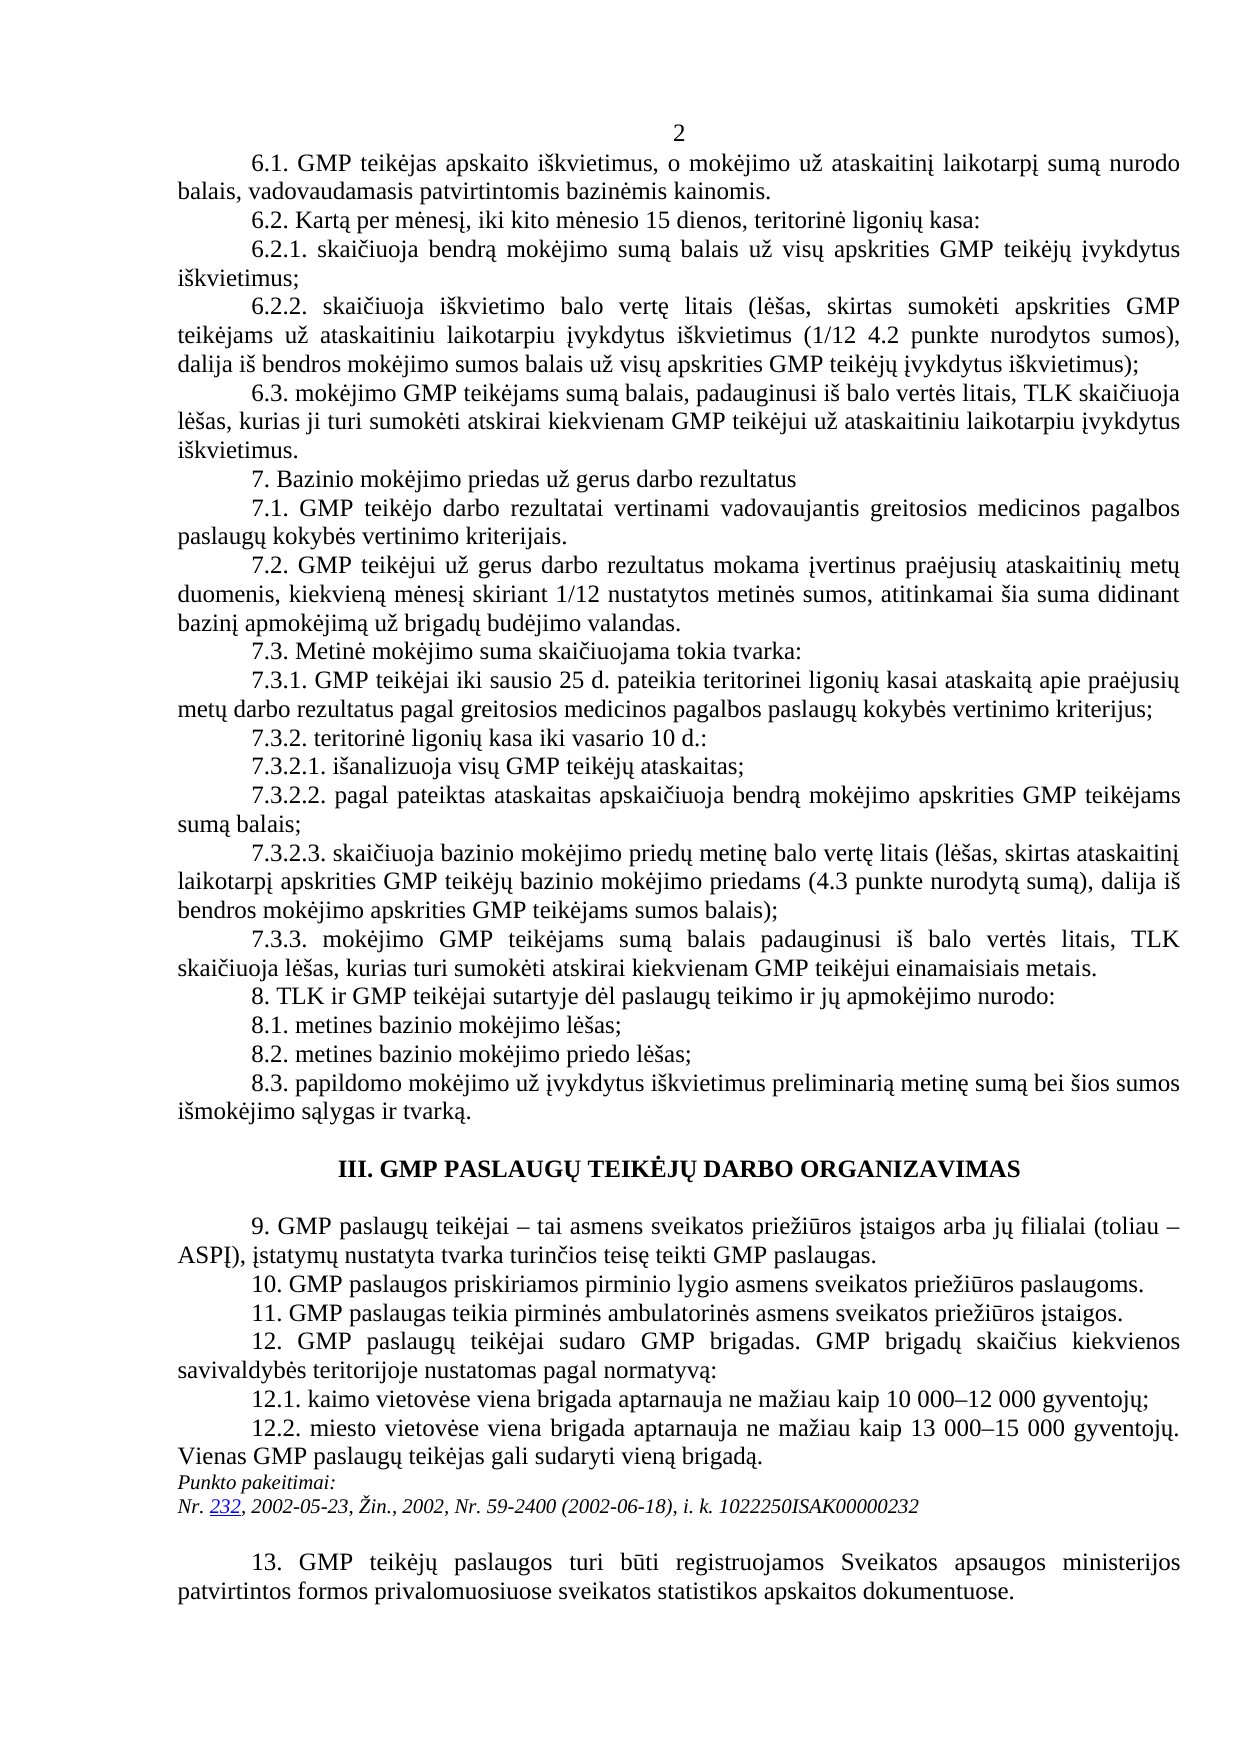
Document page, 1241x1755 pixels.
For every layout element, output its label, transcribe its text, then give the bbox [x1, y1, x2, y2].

text 7.1. GMP teikėjo darbo rezultatai vertinami vadovaujantis greitosios medicinos pagalbos paslaugų kokybės vertinimo kriterijais. [177, 493, 1181, 550]
text 12. GMP paslaugų teikėjai sudaro GMP brigadas. GMP brigadų skaičius kiekvienos savivaldybės teritorijoje nustatomas pagal normatyvą: [177, 1326, 1181, 1384]
text 7.2. GMP teikėjui už gerus darbo rezultatus mokama įvertinus praėjusių ataskaitinių metų duomenis, kiekvieną mėnesį skiriant 1/12 nustatytos metinės sumos, atitinkamai šia suma didinant bazinį apmokėjimą už brigadų budėjimo valandas. [177, 550, 1181, 636]
text 8. TLK ir GMP teikėjai sutartyje dėl paslaugų teikimo ir jų apmokėjimo nurodo: [177, 981, 1181, 1010]
text 8.1. metines bazinio mokėjimo lėšas; [177, 1010, 1181, 1039]
text 12.1. kaimo vietovėse viena brigada aptarnauja ne mažiau kaip 10 000–12 000 gyventojų; [177, 1384, 1181, 1413]
text 7.3.2.1. išanalizuoja visų GMP teikėjų ataskaitas; [177, 751, 1181, 780]
text 7. Bazinio mokėjimo priedas už gerus darbo rezultatus [177, 464, 1181, 493]
text 7.3.1. GMP teikėjai iki sausio 25 d. pateikia teritorinei ligonių kasai ataskaitą apie praėjusių metų darbo rezultatus pagal greitosios medicinos pagalbos paslaugų kokybės vertinimo kriterijus; [177, 665, 1181, 723]
text 7.3.2. teritorinė ligonių kasa iki vasario 10 d.: [177, 723, 1181, 751]
text 7.3.2.3. skaičiuoja bazinio mokėjimo priedų metinę balo vertę litais (lėšas, skirtas ataskaitinį laikotarpį apskrities GMP teikėjų bazinio mokėjimo priedams (4.3 punkte nurodytą sumą), dalija iš bendros mokėjimo apskrities GMP teikėjams sumos balais); [177, 838, 1181, 924]
text 8.3. papildomo mokėjimo už įvykdytus iškvietimus preliminarią metinę sumą bei šios sumos išmokėjimo sąlygas ir tvarką. [177, 1068, 1181, 1125]
text 10. GMP paslaugos priskiriamos pirminio lygio asmens sveikatos priežiūros paslaugoms. [177, 1269, 1181, 1298]
text 8.2. metines bazinio mokėjimo priedo lėšas; [177, 1039, 1181, 1068]
text 12.2. miesto vietovėse viena brigada aptarnauja ne mažiau kaip 13 000–15 000 gyventojų. Vienas GMP paslaugų teikėjas gali sudaryti vieną brigadą. [177, 1413, 1181, 1470]
text 7.3.3. mokėjimo GMP teikėjams sumą balais padauginusi iš balo vertės litais, TLK skaičiuoja lėšas, kurias turi sumokėti atskirai kiekvienam GMP teikėjui einamaisiais metais. [177, 924, 1181, 981]
text 6.2.1. skaičiuoja bendrą mokėjimo sumą balais už visų apskrities GMP teikėjų įvykdytus iškvietimus; [177, 234, 1181, 291]
text III. GMP PASLAUGŲ TEIKĖJŲ DARBO ORGANIZAVIMAS [177, 1154, 1181, 1183]
text 6.2. Kartą per mėnesį, iki kito mėnesio 15 dienos, teritorinė ligonių kasa: [177, 205, 1181, 234]
text 6.2.2. skaičiuoja iškvietimo balo vertę litais (lėšas, skirtas sumokėti apskrities GMP teikėjams už ataskaitiniu laikotarpiu įvykdytus iškvietimus (1/12 4.2 punkte nurodytos sumos), dalija iš bendros mokėjimo sumos balais už visų apskrities GMP teikėjų įvykdytus iškvietimus); [177, 291, 1181, 378]
text 9. GMP paslaugų teikėjai – tai asmens sveikatos priežiūros įstaigos arba jų filialai (toliau – ASPĮ), įstatymų nustatyta tvarka turinčios teisę teikti GMP paslaugas. [177, 1211, 1181, 1269]
text Nr. 232, 2002-05-23, Žin., 2002, Nr. 59-2400 (2002-06-18), i. k. 1022250ISAK00000232 [177, 1494, 1181, 1518]
text 11. GMP paslaugas teikia pirminės ambulatorinės asmens sveikatos priežiūros įstaigos. [177, 1298, 1181, 1326]
text Punkto pakeitimai: [177, 1470, 1181, 1494]
text 6.3. mokėjimo GMP teikėjams sumą balais, padauginusi iš balo vertės litais, TLK skaičiuoja lėšas, kurias ji turi sumokėti atskirai kiekvienam GMP teikėjui už ataskaitiniu laikotarpiu įvykdytus iškvietimus. [177, 378, 1181, 464]
text 7.3. Metinė mokėjimo suma skaičiuojama tokia tvarka: [177, 636, 1181, 665]
text 13. GMP teikėjų paslaugos turi būti registruojamos Sveikatos apsaugos ministerijos patvirtintos formos privalomuosiuose sveikatos statistikos apskaitos dokumentuose. [177, 1547, 1181, 1604]
text 6.1. GMP teikėjas apskaito iškvietimus, o mokėjimo už ataskaitinį laikotarpį sumą nurodo balais, vadovaudamasis patvirtintomis bazinėmis kainomis. [177, 148, 1181, 205]
text 7.3.2.2. pagal pateiktas ataskaitas apskaičiuoja bendrą mokėjimo apskrities GMP teikėjams sumą balais; [177, 780, 1181, 838]
